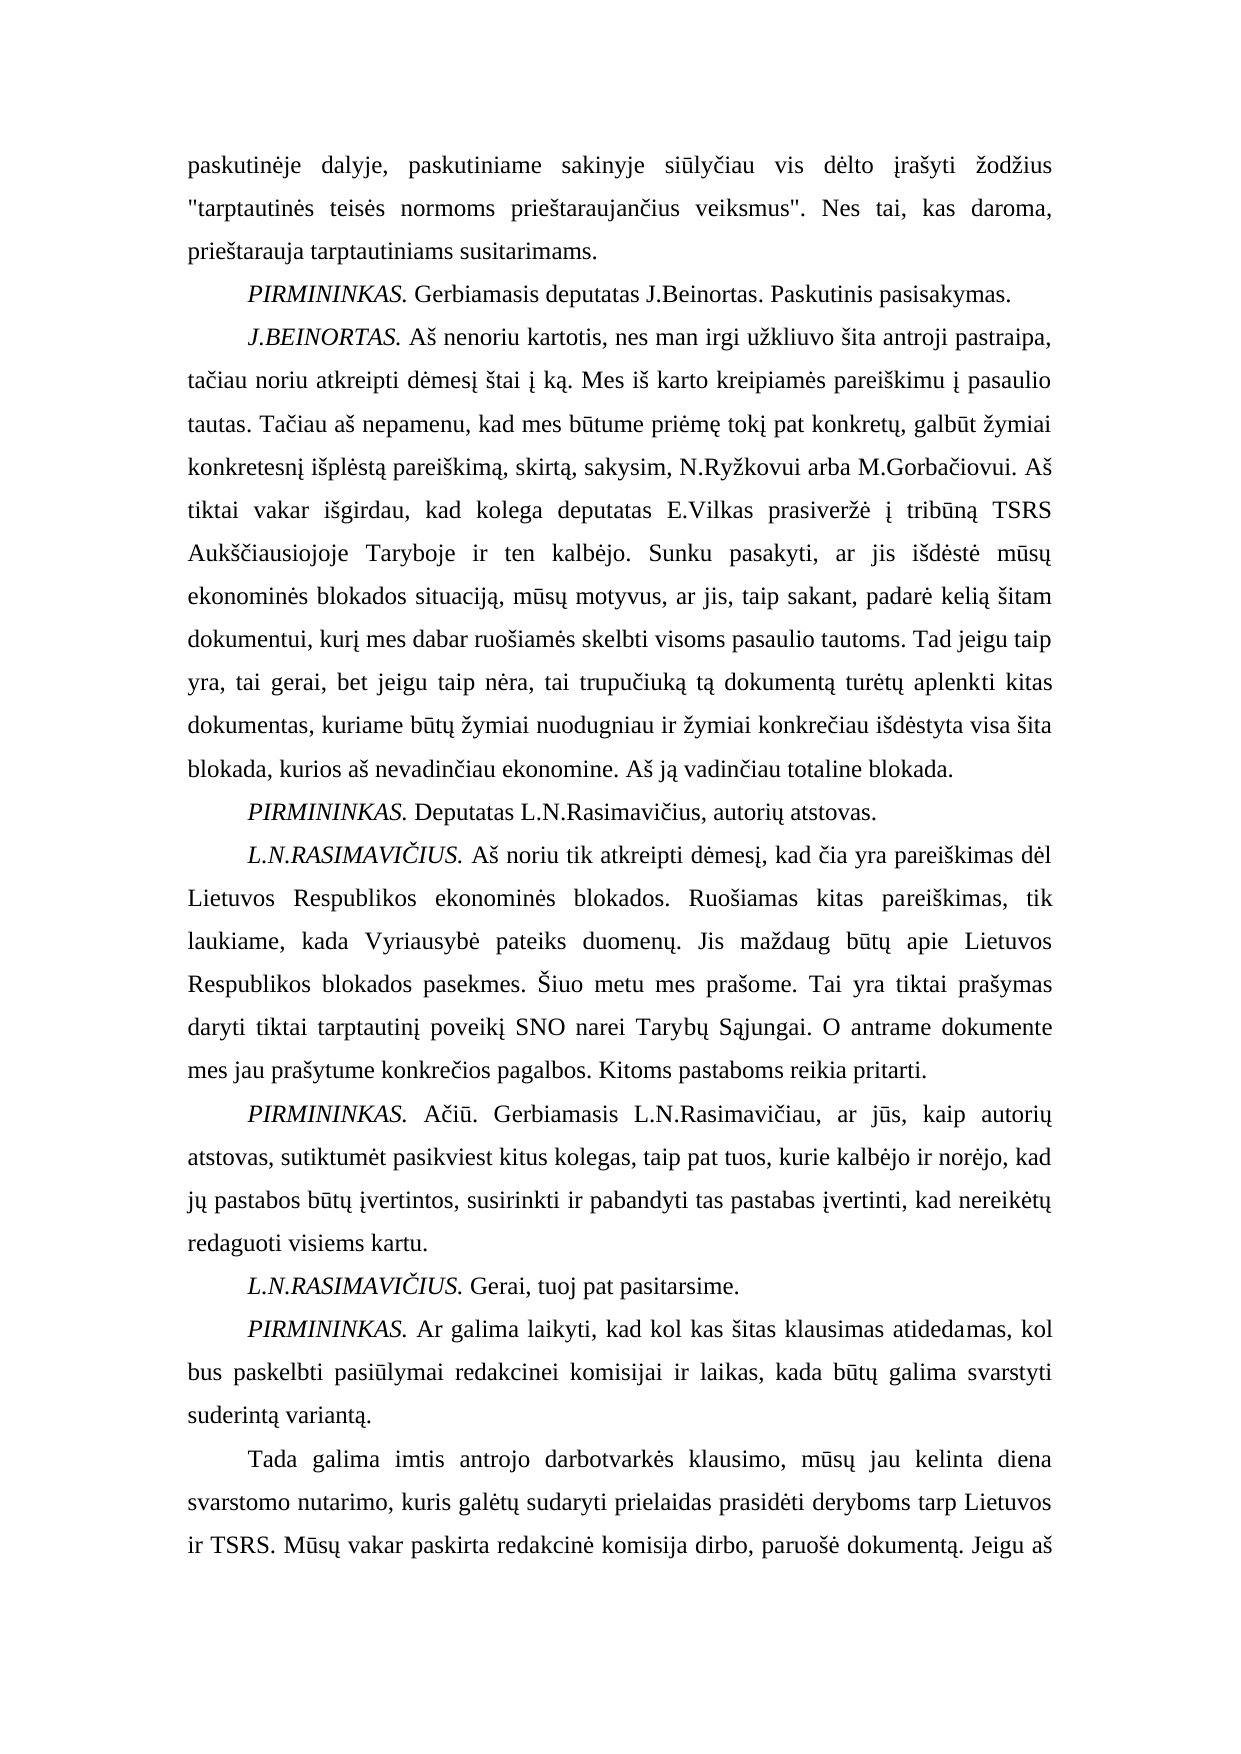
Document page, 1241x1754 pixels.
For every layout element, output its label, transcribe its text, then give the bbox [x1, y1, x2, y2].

text PIRMININKAS. Ar galima laikyti, kad kol kas šitas klausimas atideda­mas, kol bus paskelbti pasiūlymai redakcinei komisijai ir laikas, kada būtų galima svarstyti suderintą variantą. [187, 1314, 1053, 1429]
text paskutinėje dalyje, paskuti­niame sakinyje siūlyčiau vis dėlto įrašyti žodžius "tarptautinės teisės nor­moms prieštaraujančius veiksmus". Nes tai, kas daroma, prieštarauja tarp­tautiniams susitarimams. [187, 150, 1053, 265]
text PIRMININKAS. Gerbiamasis deputatas J.Beinortas. Paskutinis pasisakymas. [187, 279, 1053, 308]
text PIRMININKAS. Ačiū. Gerbiamasis L.N.Rasimavičiau, ar jūs, kaip autorių atstovas, sutiktumėt pasikviest kitus kolegas, taip pat tuos, kurie kalbėjo ir norėjo, kad jų pastabos būtų įvertintos, susirinkti ir pabandyti tas pastabas įvertinti, kad nereikėtų redaguoti visiems kartu. [187, 1099, 1053, 1257]
text L.N.RASIMAVIČIUS. Gerai, tuoj pat pasitarsime. [187, 1271, 1053, 1300]
text PIRMININKAS. Deputatas L.N.Rasimavičius, autorių atstovas. [187, 797, 1053, 826]
text Tada galima imtis antrojo darbotvarkės klausimo, mūsų jau kelinta diena svarstomo nutarimo, kuris galėtų sudaryti prielaidas prasidėti deryboms tarp Lietuvos ir TSRS. Mūsų vakar paskirta redakcinė komisija dirbo, pa­ruošė dokumentą. Jeigu aš [187, 1444, 1053, 1559]
text L.N.RASIMAVIČIUS. Aš noriu tik atkreipti dėmesį, kad čia yra pareiškimas dėl Lietuvos Respublikos ekonominės blokados. Ruošiamas kitas pa­reiškimas, tik laukiame, kada Vyriausybė pateiks duomenų. Jis maždaug būtų apie Lietuvos Respublikos blokados pasekmes. Šiuo metu mes prašo­me. Tai yra tiktai prašymas daryti tiktai tarptautinį poveikį SNO narei Tary­bų Sąjungai. O antrame dokumente mes jau prašytume konkrečios pagal­bos. Kitoms pastaboms reikia pritarti. [187, 840, 1053, 1084]
text J.BEINORTAS. Aš nenoriu kartotis, nes man irgi užkliuvo šita antroji pastraipa, tačiau noriu atkreipti dėmesį štai į ką. Mes iš karto kreipiamės pareiškimu į pasaulio tautas. Tačiau aš nepamenu, kad mes būtume priėmę tokį pat konkretų, galbūt žymiai konkretesnį išplėstą pareiškimą, skirtą, sakysim, N.Ryžkovui arba M.Gorbačiovui. Aš tiktai vakar išgirdau, kad ko­lega deputatas E.Vilkas prasiveržė į tribūną TSRS Aukščiausiojoje Taryboje ir ten kalbėjo. Sunku pasakyti, ar jis išdėstė mūsų ekonominės blokados situaciją, mūsų motyvus, ar jis, taip sakant, padarė kelią šitam dokumentui, kurį mes dabar ruošiamės skelbti visoms pasaulio tautoms. Tad jeigu taip yra, tai gerai, bet jeigu taip nėra, tai trupučiuką tą dokumentą turėtų aplenk­ti kitas dokumentas, kuriame būtų žymiai nuodugniau ir žymiai konkrečiau išdėstyta visa šita blokada, kurios aš nevadinčiau ekonomine. Aš ją vadin­čiau totaline blokada. [187, 322, 1053, 782]
